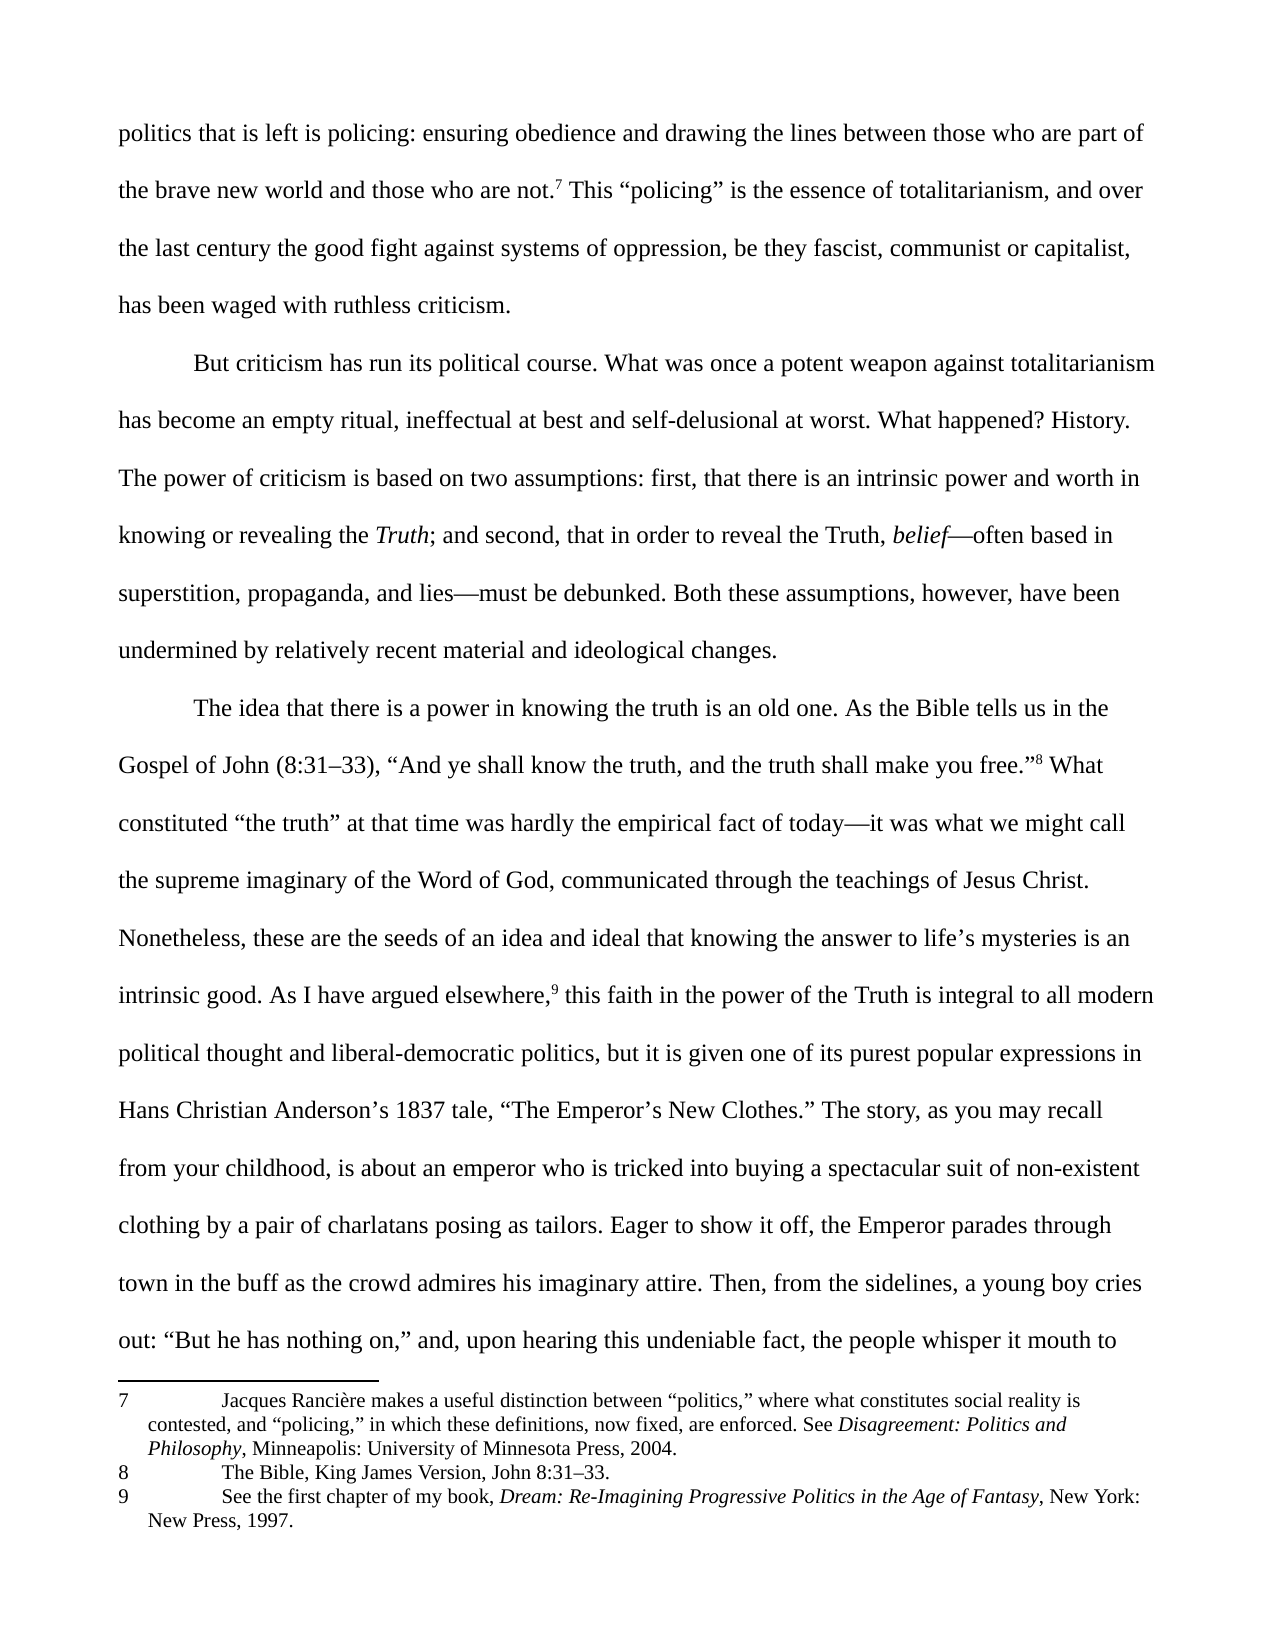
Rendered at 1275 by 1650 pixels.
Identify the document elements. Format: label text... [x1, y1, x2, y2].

text The idea that there is a power in knowing the truth is an old one. As the Bible tells us in the Gospel of John (8:31–33), “And ye shall know the truth, and the truth shall make you free.” What constituted “the truth” at that time was hardly the empirical fact of today—it was what we might call the supreme imaginary of the Word of God, communicated through the teachings of Jesus Christ. Nonetheless, these are the seeds of an idea and ideal that knowing the answer to life’s mysteries is an intrinsic good. As I have argued elsewhere, this faith in the power of the Truth is integral to all modern political thought and liberal-democratic politics, but it is given one of its purest popular expressions in Hans Christian Anderson’s 1837 tale, “The Emperor’s New Clothes.” The story, as you may recall from your childhood, is about an emperor who is tricked into buying a spectacular suit of non-existent clothing by a pair of charlatans posing as tailors. Eager to show it off, the Emperor parades through town in the buff as the crowd admires his imaginary attire. Then, from the sidelines, a young boy cries out: “But he has nothing on,” and, upon hearing this undeniable fact, the people whisper it mouth to [118, 693, 1157, 1354]
text But criticism has run its political course. What was once a potent weapon against totalitarianism has become an empty ritual, ineffectual at best and self-delusional at worst. What happened? History. The power of criticism is based on two assumptions: first, that there is an intrinsic power and worth in knowing or revealing the Truth; and second, that in order to reveal the Truth, belief—often based in superstition, propaganda, and lies—must be debunked. Both these assumptions, however, have been undermined by relatively recent material and ideological changes. [118, 348, 1157, 664]
text See the first chapter of my book, Dream: Re-Imagining Progressive Politics in the Age of Fantasy, New York: New Press, 1997. [118, 1484, 1157, 1532]
text The Bible, King James Version, John 8:31–33. [118, 1460, 1157, 1484]
text Jacques Rancière makes a useful distinction between “politics,” where what constitutes social reality is contested, and “policing,” in which these definitions, now fixed, are enforced. See Disagreement: Politics and Philosophy, Minneapolis: University of Minnesota Press, 2004. [118, 1387, 1157, 1460]
text politics that is left is policing: ensuring obedience and drawing the lines between those who are part of the brave new world and those who are not. This “policing” is the essence of totalitarianism, and over the last century the good fight against systems of oppression, be they fascist, communist or capitalist, has been waged with ruthless criticism. [118, 118, 1157, 319]
